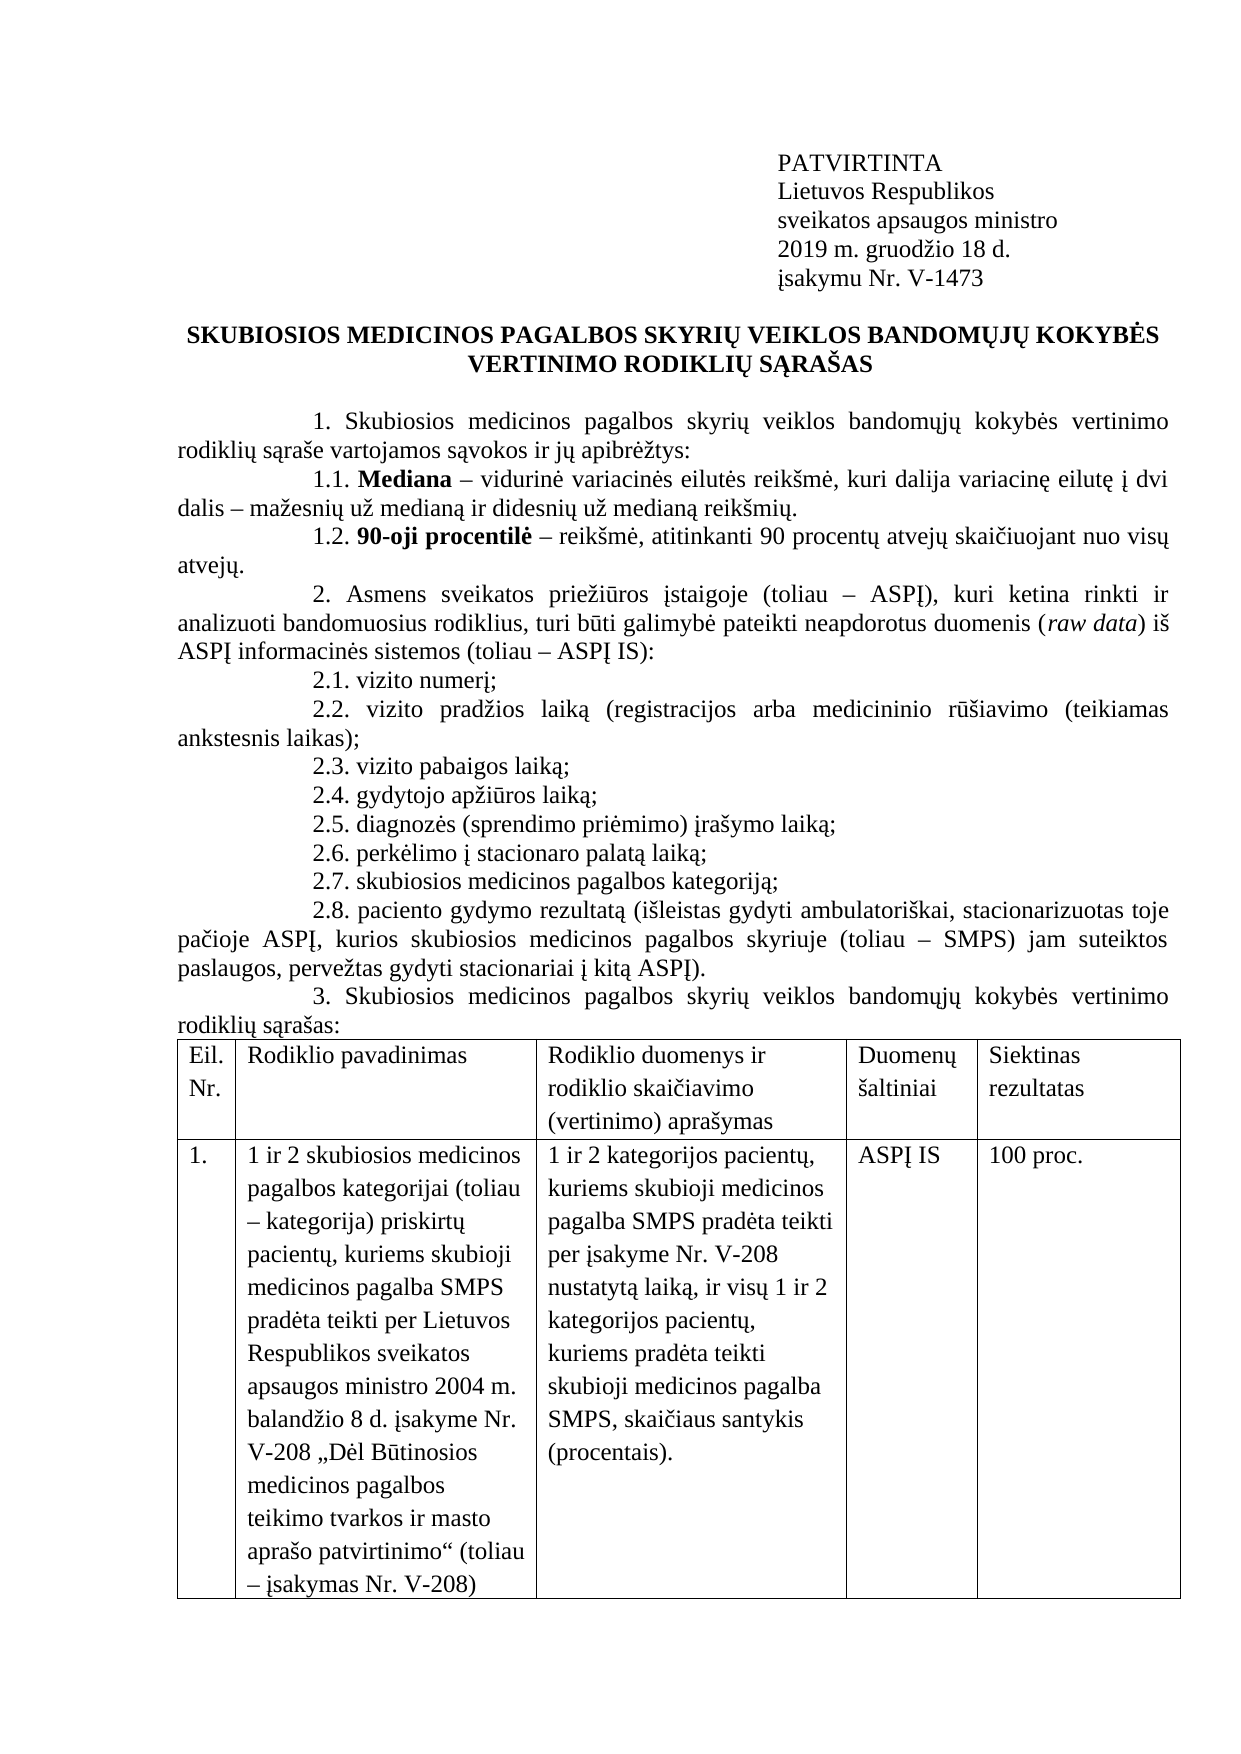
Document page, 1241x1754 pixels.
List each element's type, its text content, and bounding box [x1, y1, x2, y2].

table_header Rodiklio pavadinimas [236, 1040, 536, 1139]
text 1.1. Mediana – vidurinė variacinės eilutės reikšmė, kuri dalija variacinę eilutę į dvi dalis – mažesnių už medianą ir didesnių už medianą reikšmių. [177, 464, 1169, 521]
table_header Duomenų šaltiniai [847, 1040, 977, 1139]
table_cell ASPĮ IS [847, 1140, 977, 1598]
text 1. Skubiosios medicinos pagalbos skyrių veiklos bandomųjų kokybės vertinimo rodiklių sąraše vartojamos sąvokos ir jų apibrėžtys: [177, 406, 1169, 464]
text 3. Skubiosios medicinos pagalbos skyrių veiklos bandomųjų kokybės vertinimo rodiklių sąrašas: [177, 981, 1169, 1039]
text 2.6. perkėlimo į stacionaro palatą laiką; [177, 838, 1169, 866]
text 2.7. skubiosios medicinos pagalbos kategoriją; [177, 866, 1169, 895]
table_cell 1 ir 2 kategorijos pacientų, kuriems skubioji medicinos pagalba SMPS pradėta teikti per įsakyme Nr. V-208 nustatytą laiką, ir visų 1 ir 2 kategorijos pacientų, kuriems pradėta teikti skubioji medicinos pagalba SMPS, skaičiaus santykis (procentais). [537, 1140, 846, 1598]
table_cell 1. [178, 1140, 235, 1598]
text 2.8. paciento gydymo rezultatą (išleistas gydyti ambulatoriškai, stacionarizuotas toje pačioje ASPĮ, kurios skubiosios medicinos pagalbos skyriuje (toliau – SMPS) jam suteiktos paslaugos, pervežtas gydyti stacionariai į kitą ASPĮ). [177, 895, 1169, 981]
text įsakymu Nr. V-1473 [777, 263, 1169, 291]
text 2. Asmens sveikatos priežiūros įstaigoje (toliau – ASPĮ), kuri ketina rinkti ir analizuoti bandomuosius rodiklius, turi būti galimybė pateikti neapdorotus duomenis (raw data) iš ASPĮ informacinės sistemos (toliau – ASPĮ IS): [177, 579, 1169, 665]
text 2.1. vizito numerį; [177, 665, 1169, 694]
text 1.2. 90-oji procentilė – reikšmė, atitinkanti 90 procentų atvejų skaičiuojant nuo visų atvejų. [177, 521, 1169, 579]
text 2.3. vizito pabaigos laiką; [177, 751, 1169, 780]
table_cell 100 proc. [978, 1140, 1180, 1598]
text sveikatos apsaugos ministro [777, 205, 1169, 234]
table_header Eil. Nr. [178, 1040, 235, 1139]
text 2.4. gydytojo apžiūros laiką; [177, 780, 1169, 809]
text 2019 m. gruodžio 18 d. [777, 234, 1169, 263]
table_header Siektinas rezultatas [978, 1040, 1180, 1139]
text 2.2. vizito pradžios laiką (registracijos arba medicininio rūšiavimo (teikiamas ankstesnis laikas); [177, 694, 1169, 751]
text 2.5. diagnozės (sprendimo priėmimo) įrašymo laiką; [177, 809, 1169, 838]
text SKUBIOSIOS MEDICINOS PAGALBOS SKYRIŲ VEIKLOS BANDOMŲJŲ KOKYBĖS VERTINIMO RODIKLIŲ SĄRAŠAS [177, 320, 1169, 378]
table_cell 1 ir 2 skubiosios medicinos pagalbos kategorijai (toliau – kategorija) priskirtų pacientų, kuriems skubioji medicinos pagalba SMPS pradėta teikti per Lietuvos Respublikos sveikatos apsaugos ministro 2004 m. balandžio 8 d. įsakyme Nr. V-208 „Dėl Būtinosios medicinos pagalbos teikimo tvarkos ir masto aprašo patvirtinimo“ (toliau – įsakymas Nr. V-208) [236, 1140, 536, 1598]
table_header Rodiklio duomenys ir rodiklio skaičiavimo (vertinimo) aprašymas [537, 1040, 846, 1139]
text PATVIRTINTA [777, 148, 1169, 176]
text Lietuvos Respublikos [777, 176, 1169, 205]
